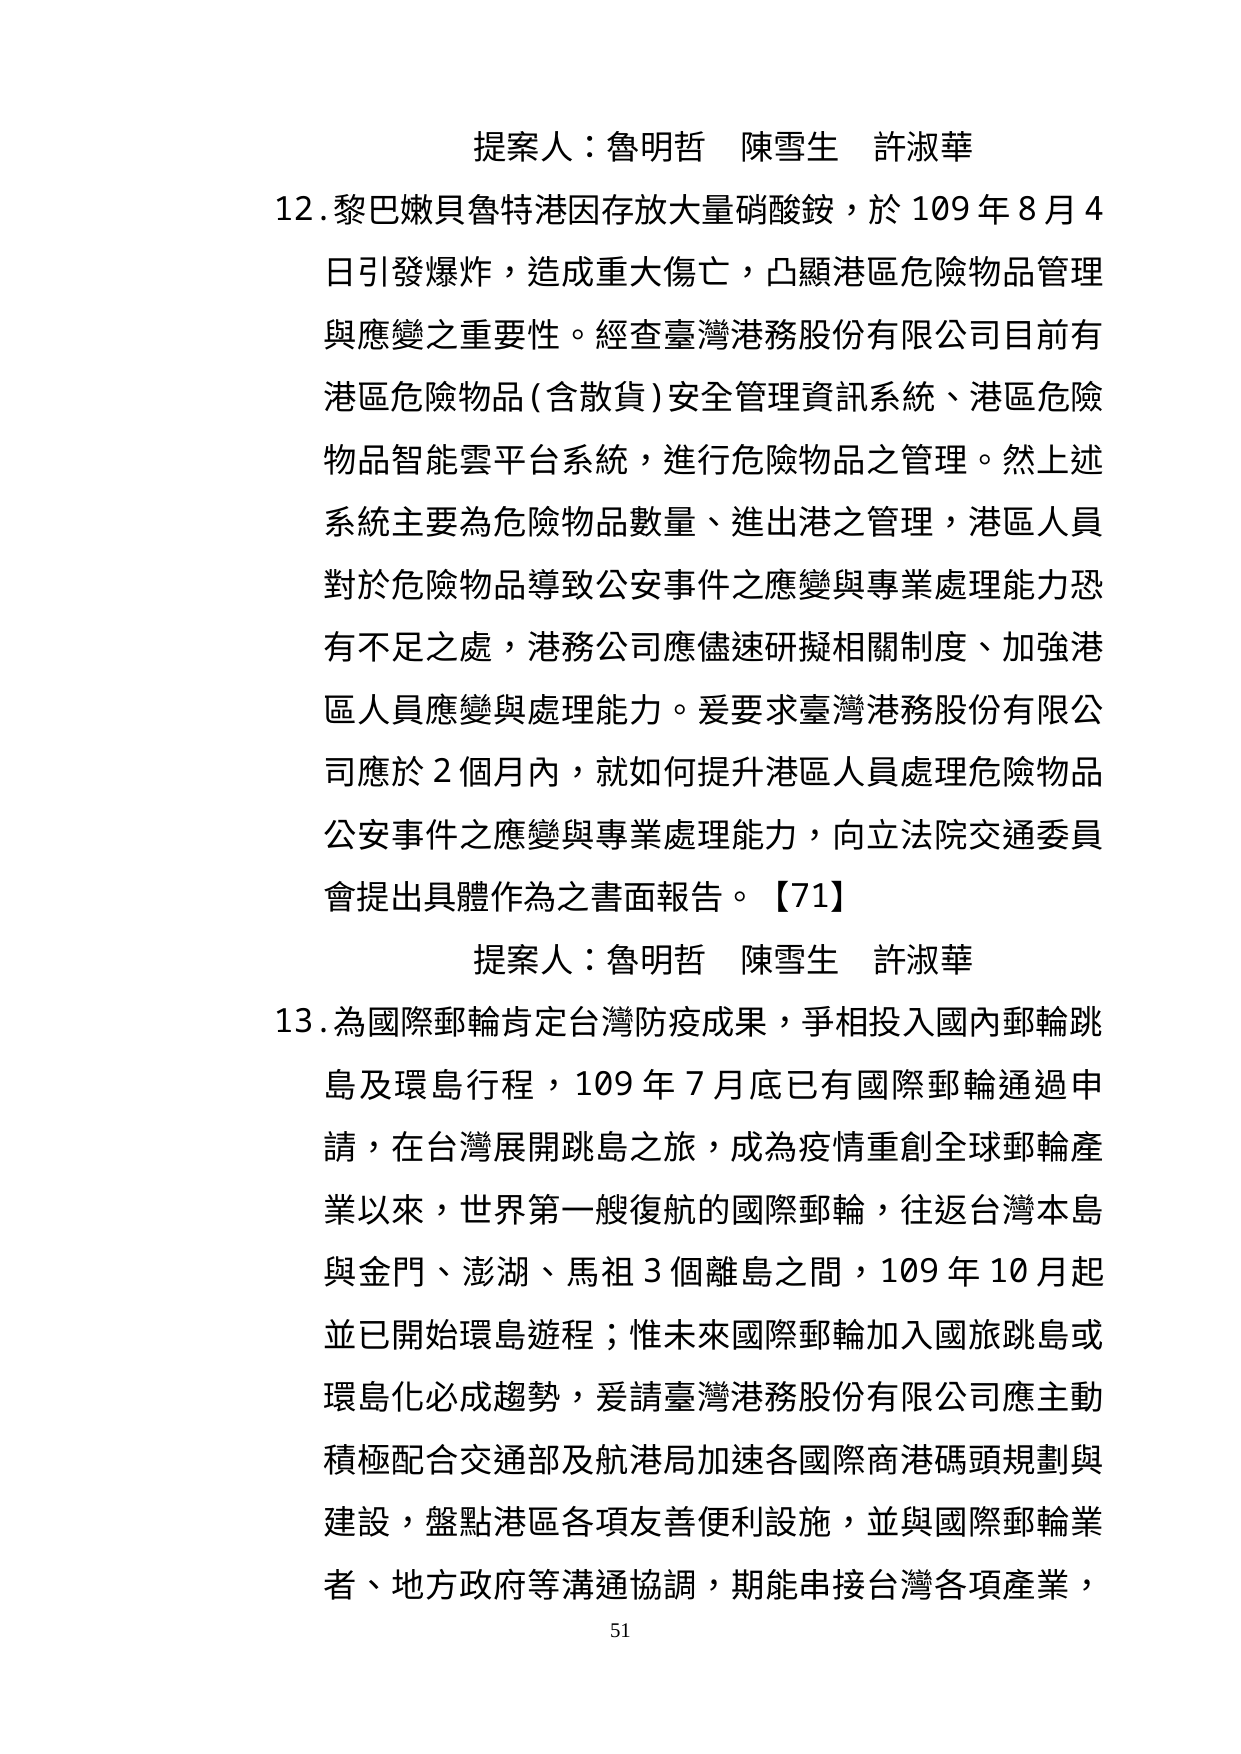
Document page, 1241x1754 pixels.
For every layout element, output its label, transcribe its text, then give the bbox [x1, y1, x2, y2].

text 提案人：魯明哲 陳雪生 許淑華 [473, 916, 1117, 978]
text 13.為國際郵輪肯定台灣防疫成果，爭相投入國內郵輪跳島及環島行程，109年7月底已有國際郵輪通過申請，在台灣展開跳島之旅，成為疫情重創全球郵輪產業以來，世界第一艘復航的國際郵輪，往返台灣本島與金門、澎湖、馬祖3個離島之間，109年10月起並已開始環島遊程；惟未來國際郵輪加入國旅跳島或環島化必成趨勢，爰請臺灣港務股份有限公司應主動積極配合交通部及航港局加速各國際商港碼頭規劃與建設，盤點港區各項友善便利設施，並與國際郵輪業者、地方政府等溝通協調，期能串接台灣各項產業， [273, 978, 1104, 1603]
text 12.黎巴嫩貝魯特港因存放大量硝酸銨，於109年8月4日引發爆炸，造成重大傷亡，凸顯港區危險物品管理與應變之重要性。經查臺灣港務股份有限公司目前有港區危險物品(含散貨)安全管理資訊系統、港區危險物品智能雲平台系統，進行危險物品之管理。然上述系統主要為危險物品數量、進出港之管理，港區人員對於危險物品導致公安事件之應變與專業處理能力恐有不足之處，港務公司應儘速研擬相關制度、加強港區人員應變與處理能力。爰要求臺灣港務股份有限公司應於2個月內，就如何提升港區人員處理危險物品公安事件之應變與專業處理能力，向立法院交通委員會提出具體作為之書面報告。【71】 [273, 166, 1104, 916]
text 提案人：魯明哲 陳雪生 許淑華 [473, 103, 1117, 166]
